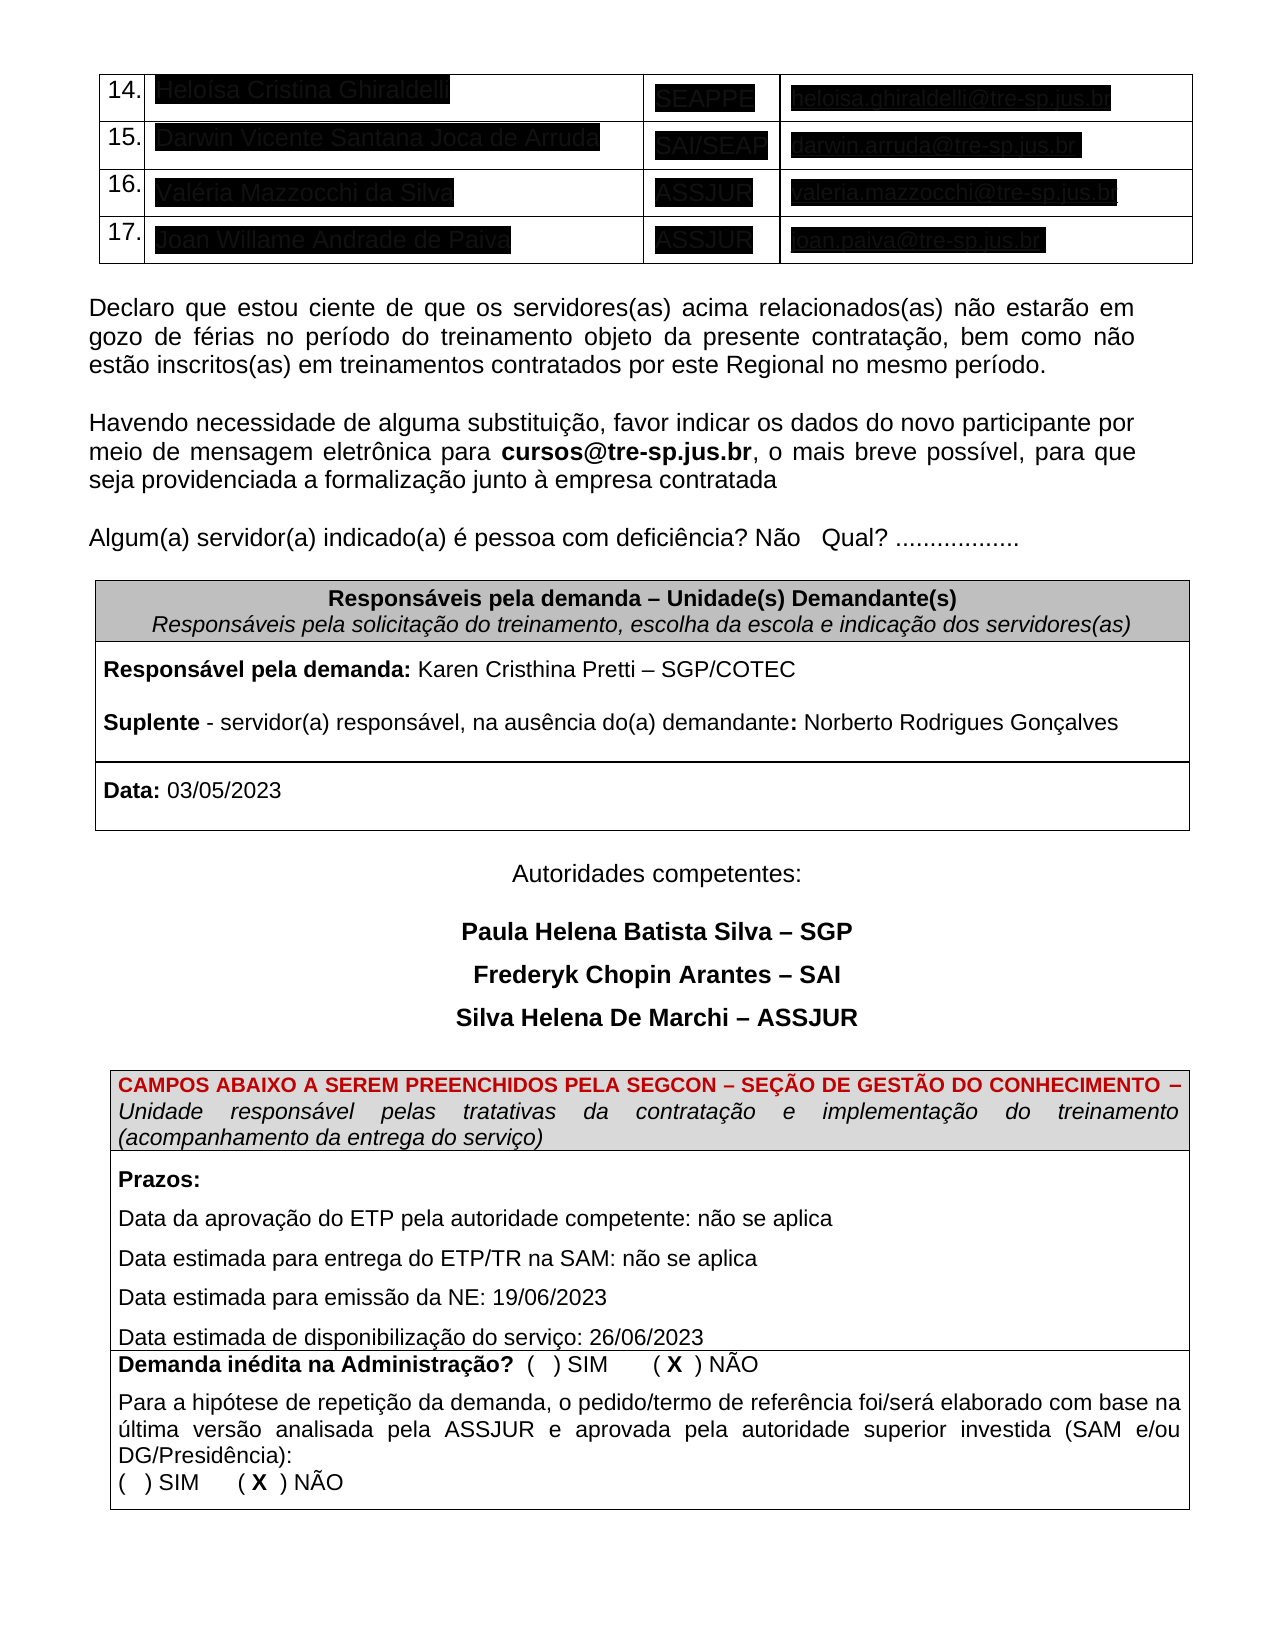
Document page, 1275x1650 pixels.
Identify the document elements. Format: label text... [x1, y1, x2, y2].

table_cell [100, 122, 144, 168]
table_cell SEAPPE [644, 75, 779, 121]
table_cell [100, 75, 144, 121]
text Silva Helena De Marchi – ASSJUR [177, 1003, 1137, 1032]
text Autoridades competentes: [177, 859, 1137, 888]
table_header Responsáveis pela demanda – Unidade(s) Demandante(s) Responsáveis pela solicitação do treinamento, escolha da escola e indicação dos servidores(as) [96, 581, 1189, 641]
table_cell ASSJUR [644, 217, 779, 263]
table_cell darwin.arruda@tre-sp.jus.br [781, 122, 1192, 168]
subtitle Algum(a) servidor(a) indicado(a) é pessoa com deficiência? Não Qual? .................. [88, 523, 1137, 552]
table_cell Valéria Mazzocchi da Silva [145, 170, 643, 216]
text Frederyk Chopin Arantes – SAI [177, 960, 1137, 989]
table_cell joan.paiva@tre-sp.jus.br [781, 217, 1192, 263]
table_cell valeria.mazzocchi@tre-sp.jus.br [781, 170, 1192, 216]
text Havendo necessidade de alguma substituição, favor indicar os dados do novo participante por meio de mensagem eletrônica para cursos@tre-sp.jus.br, o mais breve possível, para que seja providenciada a formalização junto à empresa contratada [88, 408, 1137, 494]
table_cell Responsável pela demanda: Karen Cristhina Pretti – SGP/COTEC Suplente - servidor(a) responsável, na ausência do(a) demandante: Norberto Rodrigues Gonçalves [96, 642, 1189, 761]
table_cell Heloísa Cristina Ghiraldelli [145, 75, 643, 121]
table_cell Darwin Vicente Santana Joca de Arruda [145, 122, 643, 168]
table_cell Data: 03/05/2023 [96, 763, 1189, 829]
table_cell [100, 217, 144, 263]
table_cell [100, 170, 144, 216]
text Paula Helena Batista Silva – SGP [177, 917, 1137, 946]
table_cell Joan Willame Andrade de Paiva [145, 217, 643, 263]
table_cell heloisa.ghiraldelli@tre-sp.jus.br [781, 75, 1192, 121]
table_cell SAI/SEAP [644, 122, 779, 168]
table_header CAMPOS ABAIXO A SEREM PREENCHIDOS PELA SEGCON – SEÇÃO DE GESTÃO DO CONHECIMENTO – Unidade responsável pelas tratativas da contratação e implementação do treinamento (acompanhamento da entrega do serviço) [111, 1071, 1189, 1150]
table_cell Prazos: Data da aprovação do ETP pela autoridade competente: não se aplica Data estimada para entrega do ETP/TR na SAM: não se aplica Data estimada para emissão da NE: 19/06/2023 Data estimada de disponibilização do serviço: 26/06/2023 [111, 1151, 1189, 1350]
table_cell Demanda inédita na Administração? ( ) SIM ( X ) NÃO Para a hipótese de repetição da demanda, o pedido/termo de referência foi/será elaborado com base na última versão analisada pela ASSJUR e aprovada pela autoridade superior investida (SAM e/ou DG/Presidência): ( ) SIM ( X ) NÃO [111, 1351, 1189, 1509]
table_cell ASSJUR [644, 170, 779, 216]
text Declaro que estou ciente de que os servidores(as) acima relacionados(as) não estarão em gozo de férias no período do treinamento objeto da presente contratação, bem como não estão inscritos(as) em treinamentos contratados por este Regional no mesmo período. [88, 293, 1137, 379]
